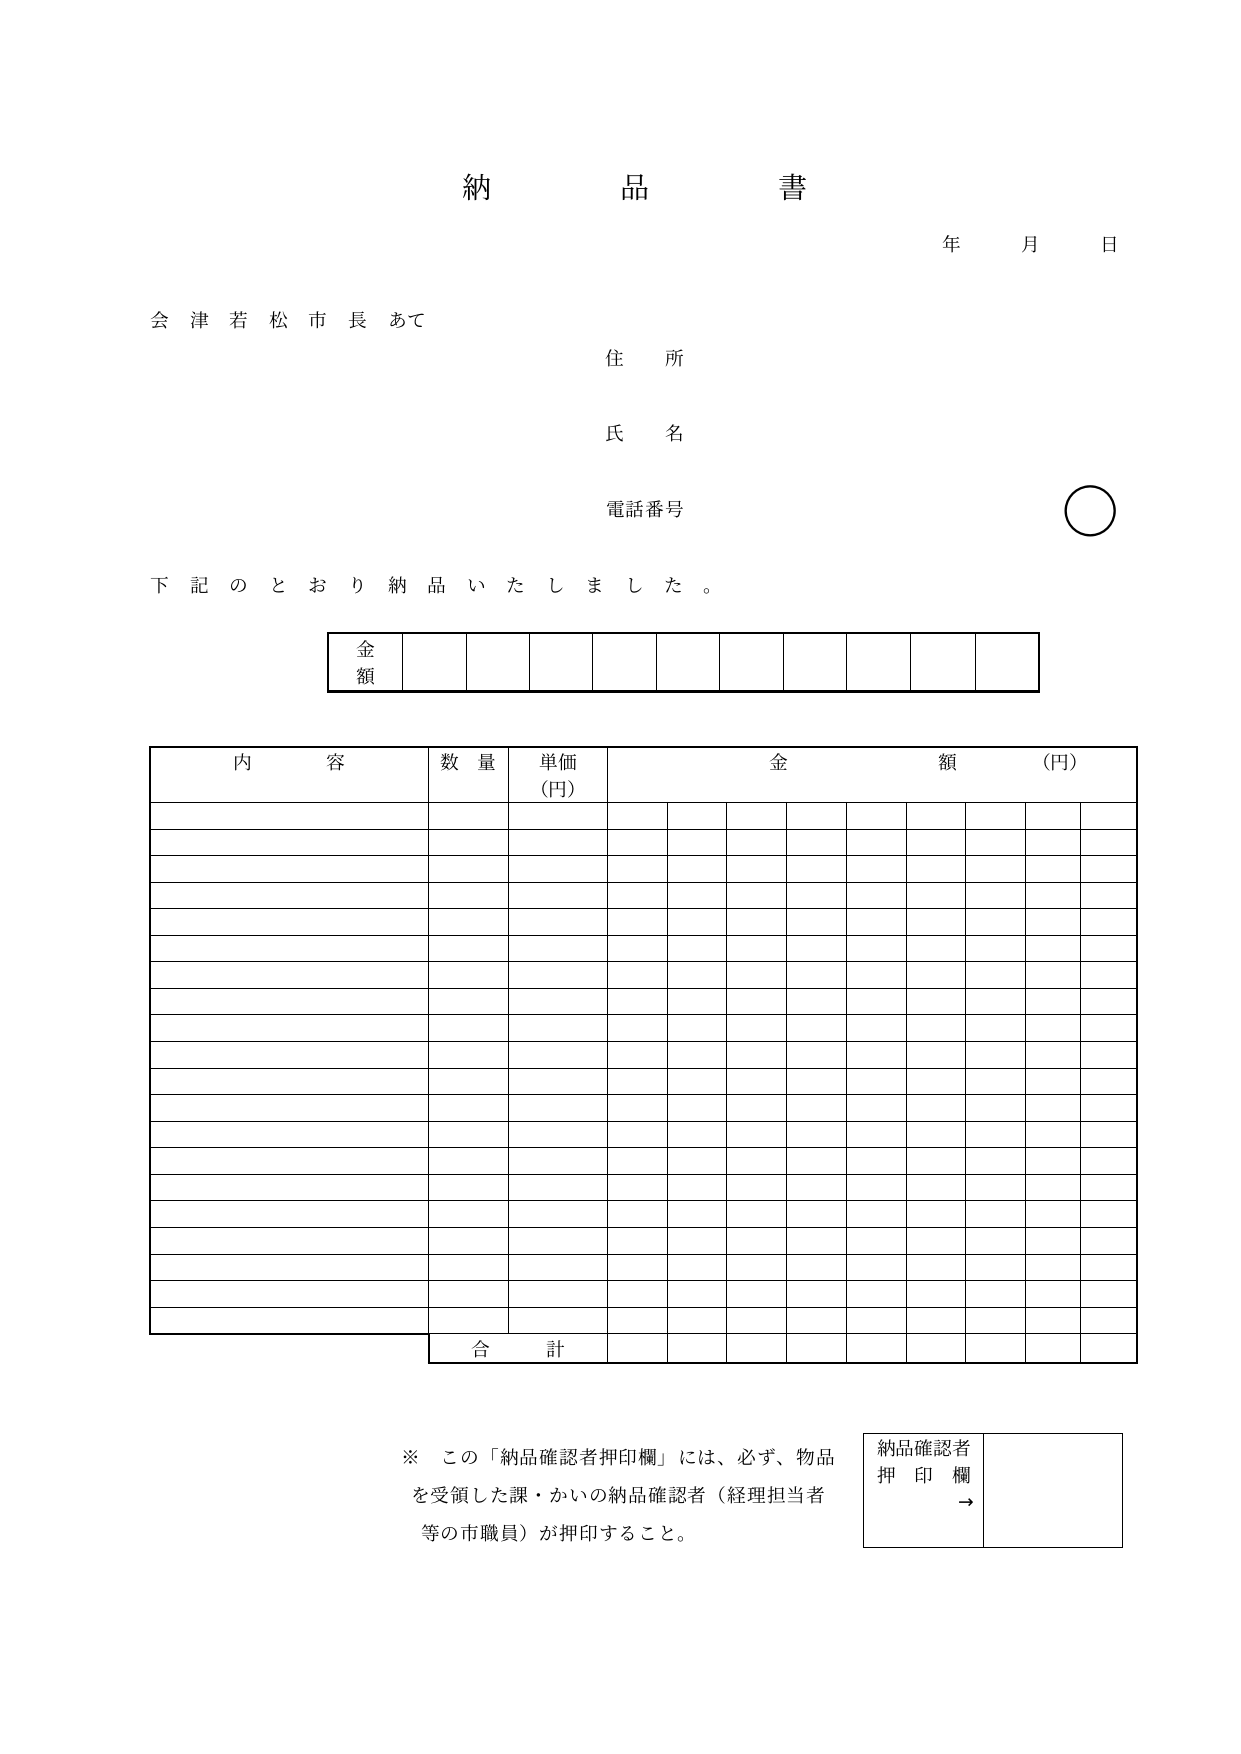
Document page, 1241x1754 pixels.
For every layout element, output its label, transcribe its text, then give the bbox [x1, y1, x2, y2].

table_cell [429, 883, 508, 908]
table_cell [151, 803, 428, 828]
table_cell [787, 1228, 846, 1253]
table_cell [1026, 1201, 1080, 1227]
table_cell [847, 1148, 906, 1174]
table_cell [509, 1308, 607, 1333]
table_header 単価（円） [509, 748, 607, 802]
table_cell [1081, 830, 1136, 855]
table_header 納品確認者 押 印 欄 → [864, 1434, 983, 1547]
table_cell [608, 962, 667, 988]
table_cell [907, 1308, 965, 1333]
table_cell [787, 856, 846, 882]
table_cell [1081, 1201, 1136, 1227]
table_cell [787, 1308, 846, 1333]
table_cell [727, 989, 786, 1014]
table_cell [509, 1281, 607, 1307]
table_cell [1026, 1095, 1080, 1121]
table_cell [1081, 1255, 1136, 1280]
table_cell [1026, 1228, 1080, 1253]
table_cell [907, 1069, 965, 1094]
table_cell [429, 1228, 508, 1253]
table_cell [907, 1122, 965, 1147]
table_cell [787, 1122, 846, 1147]
table_cell [429, 830, 508, 855]
table_cell [668, 1175, 726, 1200]
table_cell [847, 989, 906, 1014]
table_cell [151, 1308, 428, 1333]
table_cell [907, 962, 965, 988]
table_cell [668, 830, 726, 855]
table_cell [966, 936, 1025, 961]
text 氏 名 [150, 404, 1120, 442]
table_cell [907, 856, 965, 882]
table_cell [608, 830, 667, 855]
table_cell [429, 1281, 508, 1307]
table_cell [727, 1095, 786, 1121]
table_cell [151, 883, 428, 908]
table_cell [509, 830, 607, 855]
table_cell [151, 856, 428, 882]
table_cell [608, 1148, 667, 1174]
table_cell [727, 1281, 786, 1307]
table_cell [727, 1228, 786, 1253]
table_cell [1081, 1042, 1136, 1067]
table_cell [668, 1122, 726, 1147]
table_cell [1081, 989, 1136, 1014]
table_cell [429, 1095, 508, 1121]
table_header 金 額 [329, 634, 402, 690]
table_cell [429, 856, 508, 882]
table_cell [727, 856, 786, 882]
table_cell [1081, 1334, 1136, 1362]
table_cell [509, 1228, 607, 1253]
table_cell [1081, 1148, 1136, 1174]
text ※ この「納品確認者押印欄」には、必ず、物品 [150, 1428, 1120, 1466]
table_header [467, 634, 529, 690]
table_cell [966, 1228, 1025, 1253]
table_cell [787, 1255, 846, 1280]
table_cell [727, 1015, 786, 1041]
table_cell [509, 989, 607, 1014]
table_cell [608, 1175, 667, 1200]
table_cell [1026, 1015, 1080, 1041]
table_cell [429, 1069, 508, 1094]
table_cell [1026, 803, 1080, 828]
table_cell [151, 830, 428, 855]
table_cell [1026, 1069, 1080, 1094]
table_header 数 量 [429, 748, 508, 802]
table_cell [1026, 909, 1080, 935]
table_cell [907, 1015, 965, 1041]
table_cell [907, 1042, 965, 1067]
text 納 品 書 [150, 139, 1120, 215]
table_cell [509, 936, 607, 961]
table_cell [608, 1255, 667, 1280]
table_cell [966, 1015, 1025, 1041]
table_cell [608, 1228, 667, 1253]
table_cell [787, 936, 846, 961]
table_cell [151, 1042, 428, 1067]
table_cell [966, 1095, 1025, 1121]
table_cell [429, 1308, 508, 1333]
table_cell [727, 1042, 786, 1067]
table_cell [1026, 962, 1080, 988]
table_cell [727, 1069, 786, 1094]
table_header [784, 634, 846, 690]
table_cell [151, 1201, 428, 1227]
table_cell [608, 1201, 667, 1227]
table_cell [787, 1095, 846, 1121]
table_cell [847, 1122, 906, 1147]
table_cell [966, 883, 1025, 908]
table_cell [847, 909, 906, 935]
table_cell [1026, 1281, 1080, 1307]
table_cell [151, 962, 428, 988]
table_cell [1081, 962, 1136, 988]
table_cell [966, 1255, 1025, 1280]
table_cell [787, 1334, 846, 1362]
table_cell [966, 1069, 1025, 1094]
table_cell [1026, 830, 1080, 855]
table_header [403, 634, 466, 690]
table_cell [727, 1308, 786, 1333]
table_cell [608, 936, 667, 961]
table_header 金 額 （円） [608, 748, 1136, 802]
table_cell [668, 1255, 726, 1280]
table_cell [907, 1281, 965, 1307]
table_cell [668, 1042, 726, 1067]
table_cell [966, 1201, 1025, 1227]
table_cell [907, 883, 965, 908]
table_cell [509, 1201, 607, 1227]
table_cell [847, 1281, 906, 1307]
table_cell [608, 1334, 667, 1362]
table_cell [429, 909, 508, 935]
table_cell [1026, 936, 1080, 961]
table_cell [907, 803, 965, 828]
table_cell [907, 936, 965, 961]
table_cell [429, 1148, 508, 1174]
table_cell [1081, 1281, 1136, 1307]
table_cell [509, 1015, 607, 1041]
table_cell [727, 1148, 786, 1174]
table_cell [1026, 1334, 1080, 1362]
table_cell [727, 1334, 786, 1362]
table_cell [668, 1334, 726, 1362]
table_cell [966, 962, 1025, 988]
table_cell [429, 1255, 508, 1280]
table_cell [1081, 1069, 1136, 1094]
table_cell [787, 909, 846, 935]
table_cell [1081, 909, 1136, 935]
table_header 内 容 [151, 748, 428, 802]
table_cell [1026, 1042, 1080, 1067]
table_cell [1081, 1015, 1136, 1041]
table_header [976, 634, 1038, 690]
table_cell [847, 962, 906, 988]
table_cell [966, 1308, 1025, 1333]
table_cell [608, 883, 667, 908]
table_cell [787, 1015, 846, 1041]
table_cell [847, 1069, 906, 1094]
table_cell [847, 936, 906, 961]
table_cell [847, 1308, 906, 1333]
table_cell [509, 909, 607, 935]
table_cell [668, 1308, 726, 1333]
table_cell [907, 1201, 965, 1227]
table_cell [608, 1069, 667, 1094]
table_cell [966, 1281, 1025, 1307]
table_cell [429, 1175, 508, 1200]
table_cell [509, 803, 607, 828]
table_cell [429, 962, 508, 988]
text 等の市職員）が押印すること。 [150, 1504, 863, 1542]
table_cell [787, 1069, 846, 1094]
table_cell [608, 1015, 667, 1041]
table_cell [787, 1281, 846, 1307]
table_cell [907, 1228, 965, 1253]
table_header [984, 1434, 1122, 1547]
table_cell [847, 1015, 906, 1041]
table_cell [608, 1042, 667, 1067]
table_cell [847, 1255, 906, 1280]
table_cell [787, 989, 846, 1014]
text 電話番号 ○ [150, 442, 1120, 556]
table_cell [429, 1042, 508, 1067]
table_cell [787, 1175, 846, 1200]
table_cell [151, 1095, 428, 1121]
table_cell [509, 883, 607, 908]
table_cell [1081, 1095, 1136, 1121]
table_cell [668, 1228, 726, 1253]
text 年 月 日 [150, 215, 1120, 253]
table_cell [151, 1015, 428, 1041]
table_cell [966, 1175, 1025, 1200]
table_cell [727, 830, 786, 855]
table_cell [509, 1255, 607, 1280]
table_cell [727, 803, 786, 828]
table_cell [787, 1042, 846, 1067]
table_cell [668, 962, 726, 988]
table_cell [668, 936, 726, 961]
table_cell [668, 1281, 726, 1307]
table_cell [847, 883, 906, 908]
table_cell [727, 883, 786, 908]
table_cell [429, 936, 508, 961]
table_cell [787, 1201, 846, 1227]
table_cell [1081, 803, 1136, 828]
table_cell [1026, 1148, 1080, 1174]
table_cell [509, 1042, 607, 1067]
table_cell [1081, 1175, 1136, 1200]
table_cell [608, 1122, 667, 1147]
table_cell [608, 1095, 667, 1121]
table_cell [727, 909, 786, 935]
table_cell [668, 1069, 726, 1094]
table_cell [151, 936, 428, 961]
table_cell [787, 883, 846, 908]
table_cell [151, 989, 428, 1014]
table_cell 合 計 [430, 1334, 607, 1362]
table_cell [727, 962, 786, 988]
table_cell [509, 962, 607, 988]
table_cell [847, 1334, 906, 1362]
table_cell [509, 856, 607, 882]
table_header [847, 634, 910, 690]
table_cell [151, 1148, 428, 1174]
table_cell [847, 1175, 906, 1200]
table_cell [668, 883, 726, 908]
table_cell [429, 989, 508, 1014]
table_cell [727, 936, 786, 961]
table_cell [1026, 1308, 1080, 1333]
table_cell [966, 830, 1025, 855]
table_cell [668, 1015, 726, 1041]
table_cell [966, 803, 1025, 828]
table_cell [429, 1015, 508, 1041]
table_header [530, 634, 592, 690]
table_cell [150, 1335, 428, 1362]
table_cell [907, 909, 965, 935]
table_cell [727, 1255, 786, 1280]
table_cell [847, 1201, 906, 1227]
table_cell [608, 1308, 667, 1333]
table_cell [429, 1201, 508, 1227]
table_cell [608, 989, 667, 1014]
table_cell [1026, 1255, 1080, 1280]
table_cell [1081, 1308, 1136, 1333]
table_cell [727, 1201, 786, 1227]
table_cell [907, 1334, 965, 1362]
table_cell [907, 1175, 965, 1200]
table_cell [668, 856, 726, 882]
table_cell [1026, 1122, 1080, 1147]
table_cell [787, 830, 846, 855]
table_cell [966, 1334, 1025, 1362]
table_cell [668, 909, 726, 935]
table_cell [509, 1069, 607, 1094]
table_cell [966, 1122, 1025, 1147]
table_cell [151, 1069, 428, 1094]
table_cell [847, 830, 906, 855]
table_cell [608, 856, 667, 882]
table_cell [847, 803, 906, 828]
table_cell [668, 1148, 726, 1174]
table_cell [847, 1095, 906, 1121]
table_cell [966, 989, 1025, 1014]
table_cell [151, 1255, 428, 1280]
table_cell [1081, 856, 1136, 882]
text 住 所 [150, 329, 1120, 367]
table_cell [1026, 989, 1080, 1014]
table_cell [787, 803, 846, 828]
table_cell [608, 803, 667, 828]
table_cell [1026, 856, 1080, 882]
table_header [657, 634, 719, 690]
table_cell [907, 989, 965, 1014]
table_cell [608, 1281, 667, 1307]
table_cell [787, 1148, 846, 1174]
table_cell [966, 909, 1025, 935]
table_cell [1026, 1175, 1080, 1200]
table_cell [509, 1175, 607, 1200]
table_cell [429, 1122, 508, 1147]
table_cell [787, 962, 846, 988]
table_cell [509, 1148, 607, 1174]
table_cell [907, 830, 965, 855]
table_cell [1081, 936, 1136, 961]
table_cell [727, 1175, 786, 1200]
table_cell [509, 1095, 607, 1121]
table_cell [907, 1095, 965, 1121]
table_cell [151, 1228, 428, 1253]
table_cell [966, 856, 1025, 882]
table_cell [151, 1281, 428, 1307]
text 下 記 の と お り 納 品 い た し ま し た 。 [150, 556, 1120, 594]
table_cell [1081, 883, 1136, 908]
table_header [911, 634, 975, 690]
table_cell [847, 1042, 906, 1067]
table_cell [151, 1175, 428, 1200]
table_cell [668, 1095, 726, 1121]
table_cell [727, 1122, 786, 1147]
table_cell [668, 989, 726, 1014]
table_cell [847, 1228, 906, 1253]
table_cell [668, 1201, 726, 1227]
table_cell [907, 1148, 965, 1174]
table_cell [966, 1042, 1025, 1067]
table_cell [429, 803, 508, 828]
table_cell [966, 1148, 1025, 1174]
table_cell [1081, 1228, 1136, 1253]
text 会 津 若 松 市 長 あて [150, 291, 1120, 329]
table_cell [668, 803, 726, 828]
table_cell [847, 856, 906, 882]
table_cell [608, 909, 667, 935]
table_cell [1081, 1122, 1136, 1147]
table_cell [907, 1255, 965, 1280]
table_header [720, 634, 783, 690]
table_header [593, 634, 656, 690]
table_cell [151, 909, 428, 935]
text を受領した課・かいの納品確認者（経理担当者 [150, 1466, 863, 1504]
table_cell [1026, 883, 1080, 908]
table_cell [509, 1122, 607, 1147]
table_cell [151, 1122, 428, 1147]
